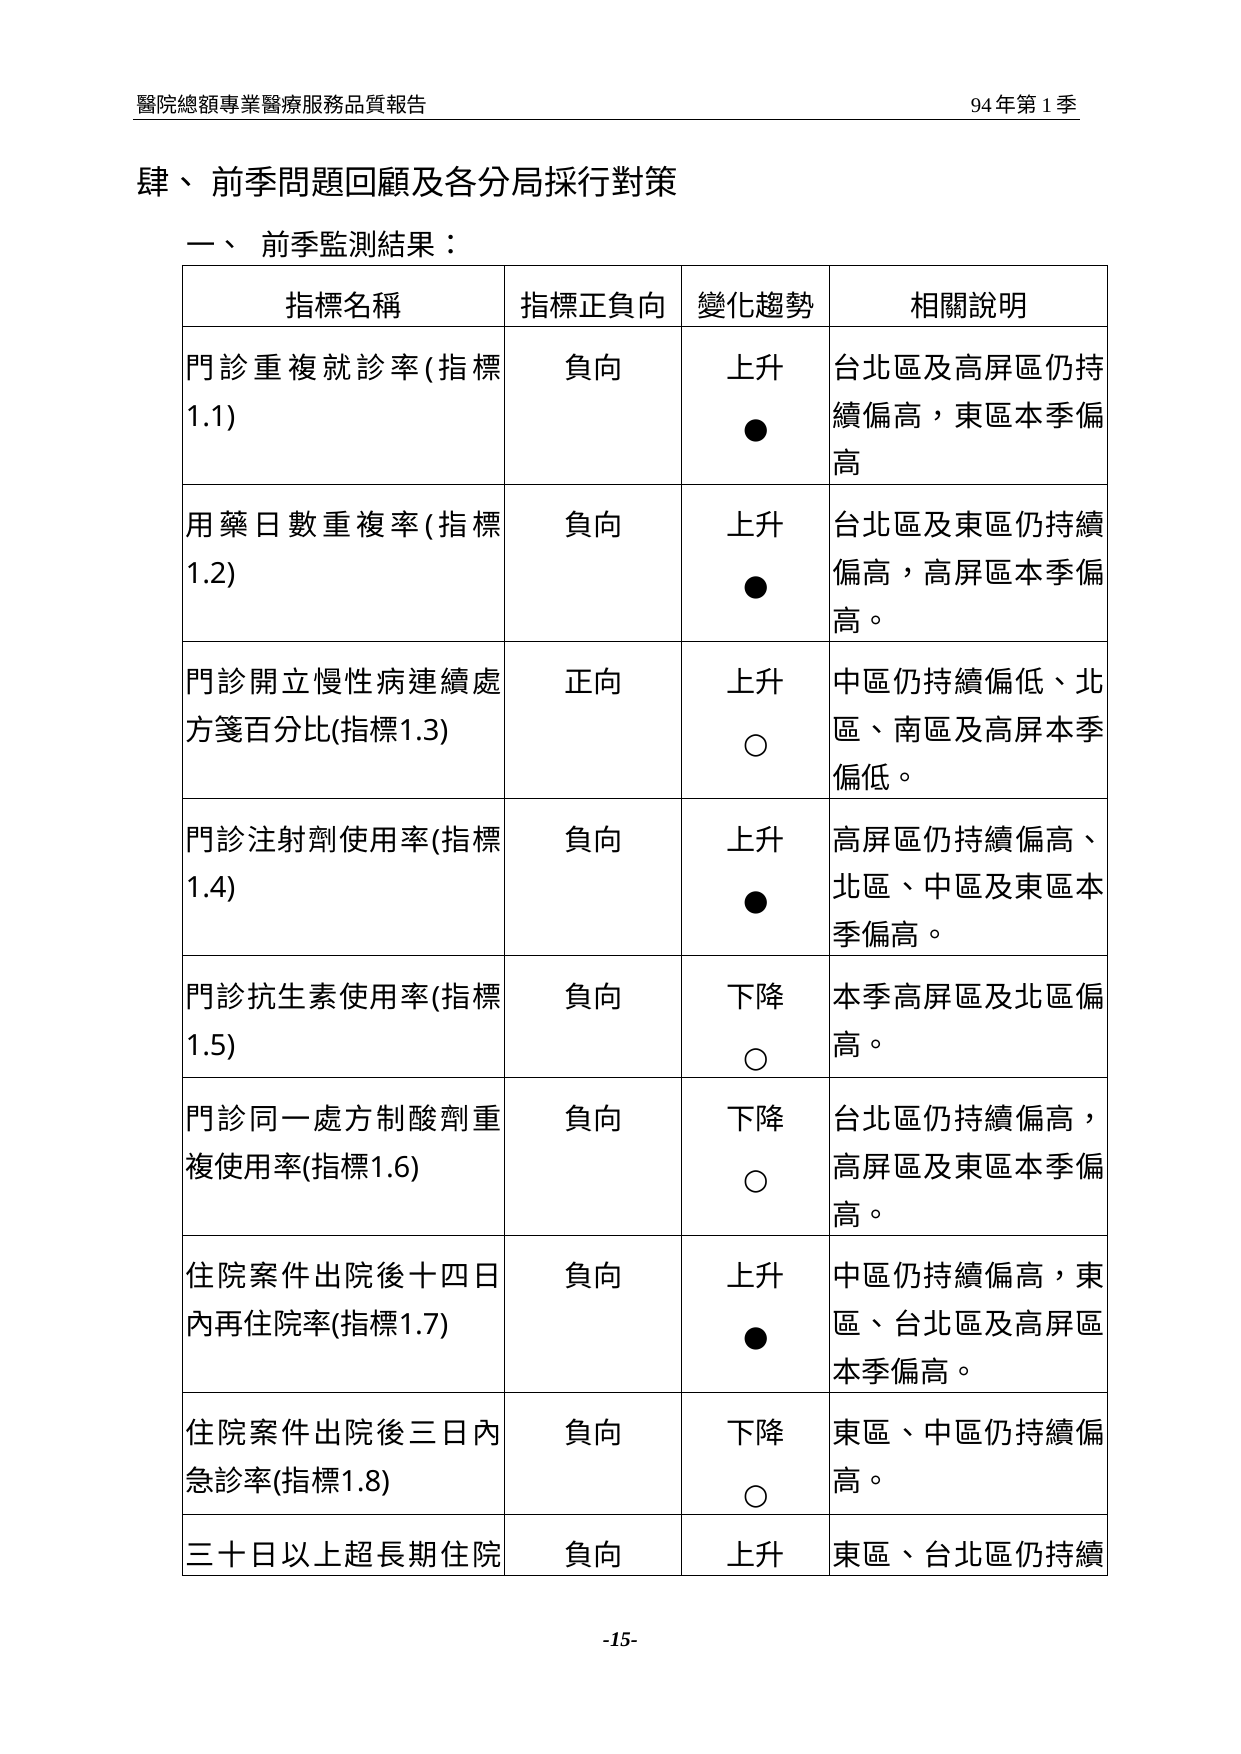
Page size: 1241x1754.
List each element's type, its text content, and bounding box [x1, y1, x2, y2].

table_header 變化趨勢 [682, 266, 829, 326]
table_cell 用藥日數重複率(指標1.2) [183, 485, 504, 641]
table_cell 東區、台北區仍持續 [830, 1515, 1107, 1575]
table_cell 負向 [505, 1078, 681, 1234]
table_header 指標名稱 [183, 266, 504, 326]
table_cell 本季高屏區及北區偏高。 [830, 956, 1107, 1077]
table_cell 台北區及高屏區仍持續偏高，東區本季偏高 [830, 327, 1107, 483]
table_cell 上升 ● [682, 327, 829, 483]
list 前季問題回顧及各分局採行對策 [136, 156, 1104, 204]
table_cell 門診注射劑使用率(指標1.4) [183, 799, 504, 955]
table_cell 負向 [505, 1393, 681, 1514]
table_cell 高屏區仍持續偏高、北區、中區及東區本季偏高。 [830, 799, 1107, 955]
table_cell 上升 ● [682, 485, 829, 641]
table_cell 門診開立慢性病連續處方箋百分比(指標1.3) [183, 642, 504, 798]
table_cell 住院案件出院後三日內急診率(指標1.8) [183, 1393, 504, 1514]
table_cell 三十日以上超長期住院 [183, 1515, 504, 1575]
table_cell 負向 [505, 1515, 681, 1575]
table_cell 負向 [505, 956, 681, 1077]
table_cell 負向 [505, 327, 681, 483]
table_header 相關說明 [830, 266, 1107, 326]
table_cell 負向 [505, 485, 681, 641]
table_cell 下降 ○ [682, 956, 829, 1077]
table_cell 下降 ○ [682, 1393, 829, 1514]
table_cell 上升 [682, 1515, 829, 1575]
list 前季監測結果： [186, 217, 1104, 265]
table_cell 台北區及東區仍持續偏高，高屏區本季偏高。 [830, 485, 1107, 641]
table_cell 中區仍持續偏高，東區、台北區及高屏區本季偏高。 [830, 1236, 1107, 1392]
table_cell 東區、中區仍持續偏高。 [830, 1393, 1107, 1514]
table_cell 上升 ○ [682, 642, 829, 798]
table_cell 中區仍持續偏低、北區、南區及高屏本季偏低。 [830, 642, 1107, 798]
table_cell 台北區仍持續偏高，高屏區及東區本季偏高。 [830, 1078, 1107, 1234]
table_cell 正向 [505, 642, 681, 798]
table_cell 下降 ○ [682, 1078, 829, 1234]
table_cell 住院案件出院後十四日內再住院率(指標1.7) [183, 1236, 504, 1392]
table_cell 門診同一處方制酸劑重複使用率(指標1.6) [183, 1078, 504, 1234]
table_header 指標正負向 [505, 266, 681, 326]
table_cell 門診重複就診率(指標1.1) [183, 327, 504, 483]
table_cell 負向 [505, 1236, 681, 1392]
table_cell 上升 ● [682, 1236, 829, 1392]
table_cell 上升 ● [682, 799, 829, 955]
table_cell 負向 [505, 799, 681, 955]
table_cell 門診抗生素使用率(指標1.5) [183, 956, 504, 1077]
